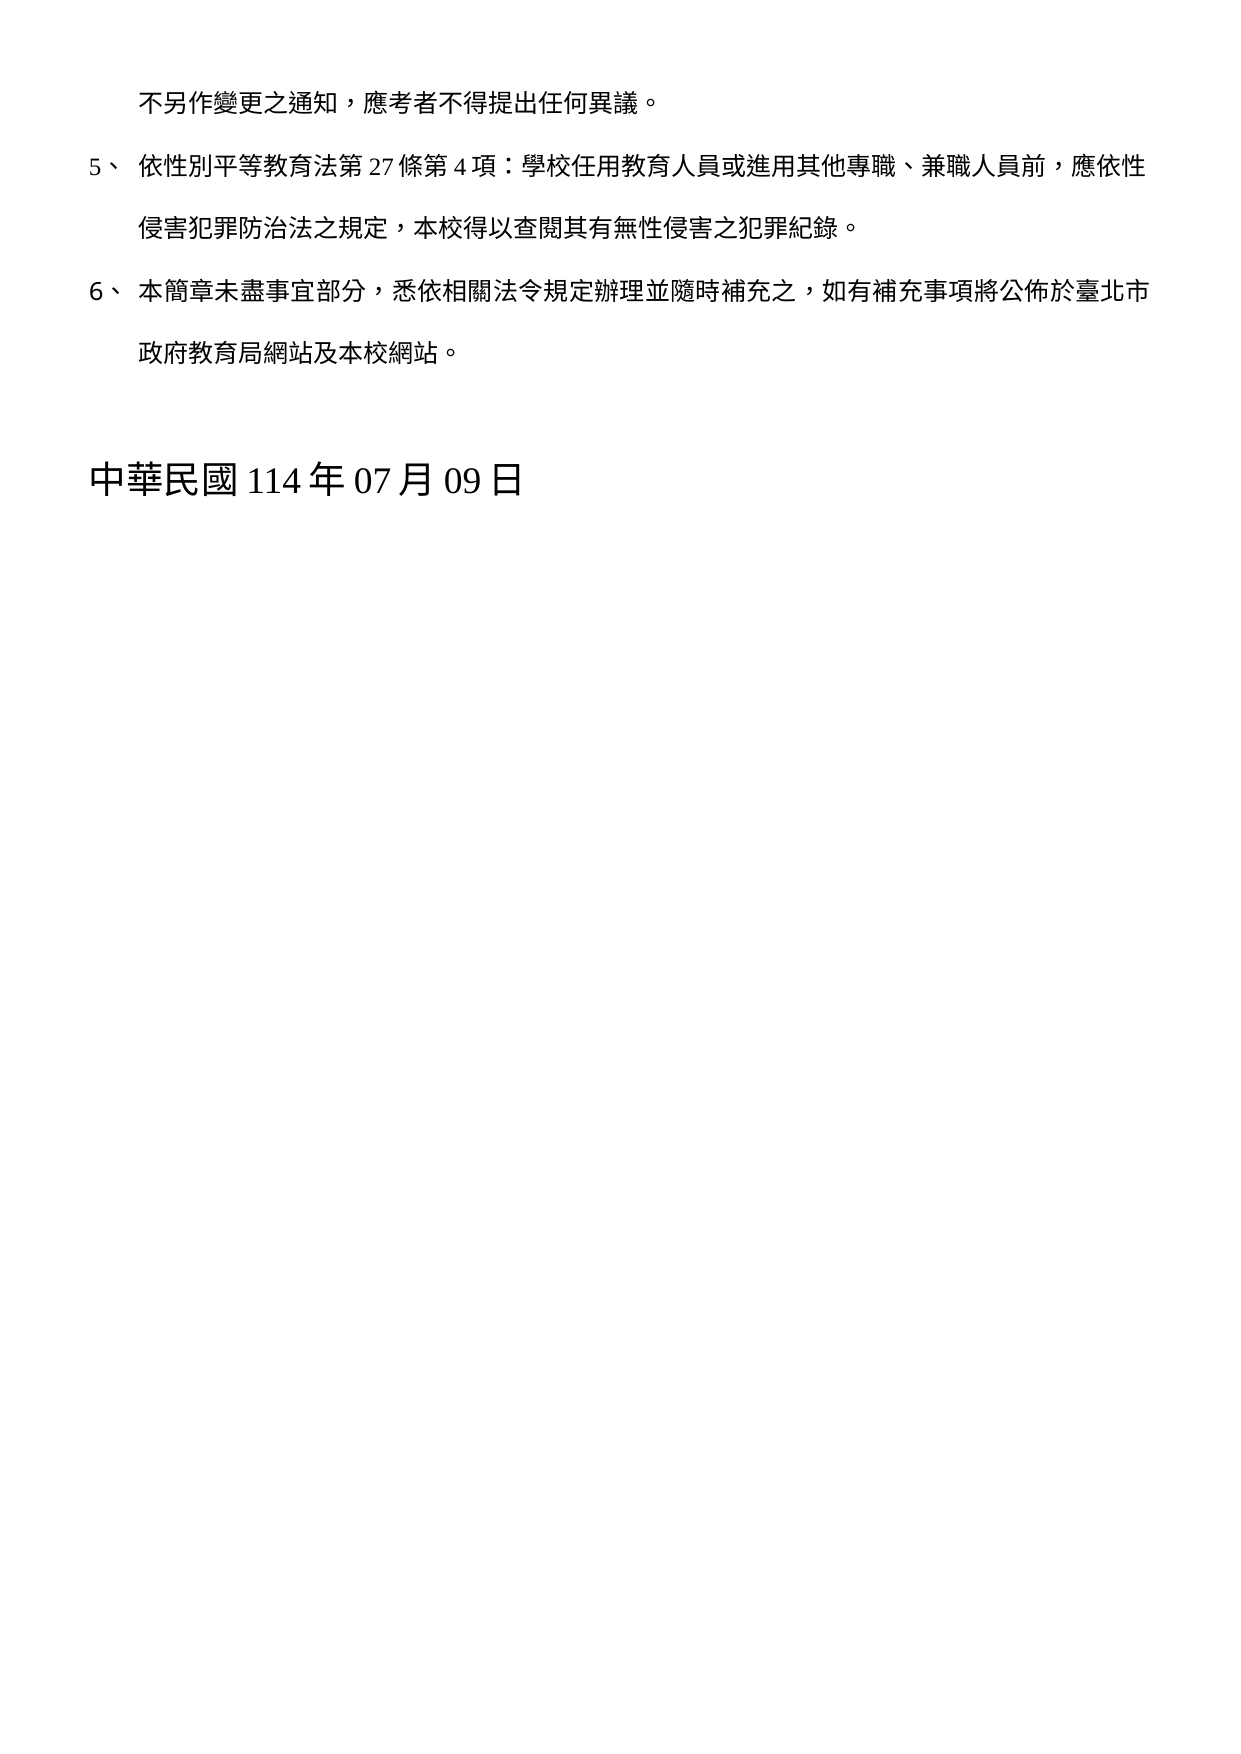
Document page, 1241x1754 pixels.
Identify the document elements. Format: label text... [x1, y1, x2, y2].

list 依性別平等教育法第27條第4項：學校任用教育人員或進用其他專職、兼職人員前，應依性侵害犯罪防治法之規定，本校得以查閱其有無性侵害之犯罪紀錄。 [89, 122, 1152, 247]
text 中華民國114年07月09日 [89, 435, 1152, 497]
list 本簡章未盡事宜部分，悉依相關法令規定辦理並隨時補充之，如有補充事項將公佈於臺北市政府教育局網站及本校網站。 [89, 247, 1152, 372]
list 不另作變更之通知，應考者不得提出任何異議。 [89, 60, 1152, 122]
